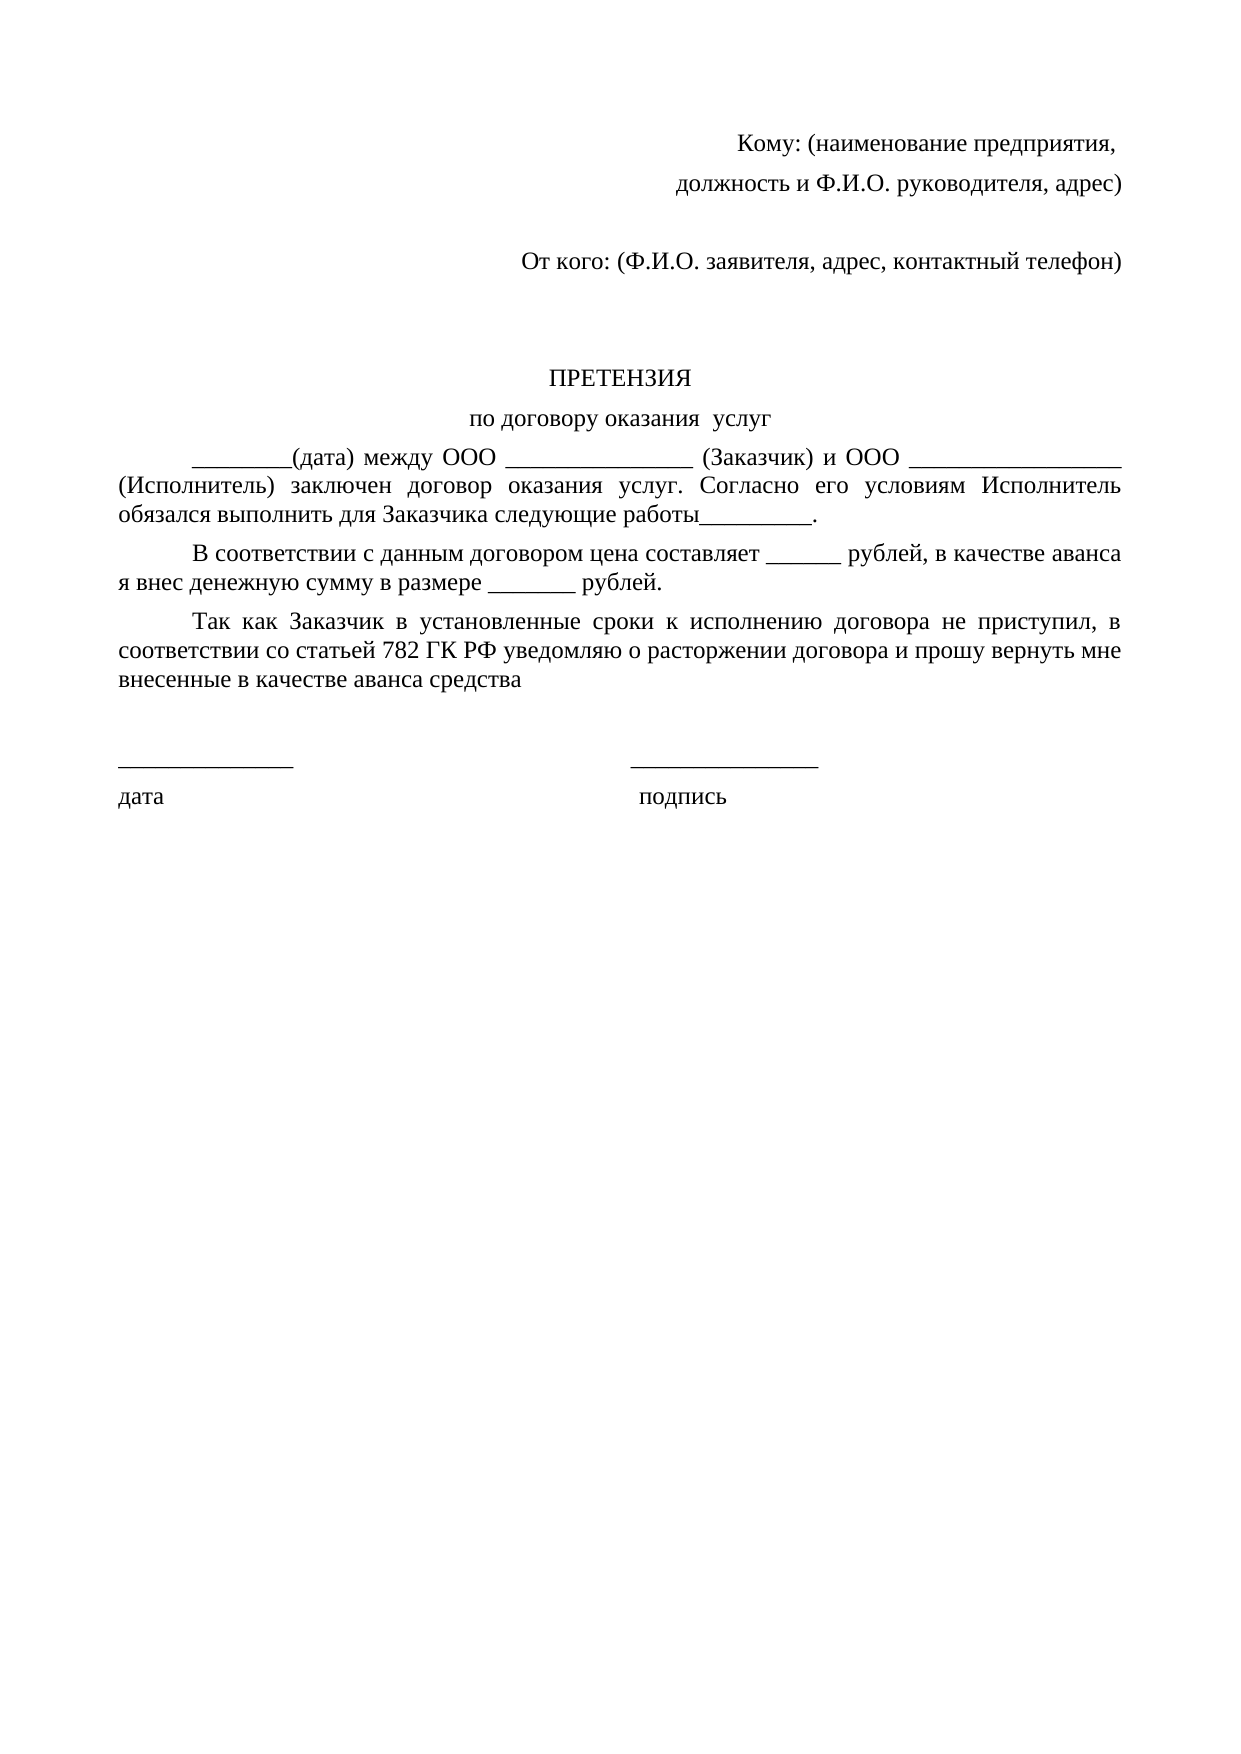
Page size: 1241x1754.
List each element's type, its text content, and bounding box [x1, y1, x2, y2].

text От кого: (Ф.И.О. заявителя, адрес, контактный телефон) [118, 246, 1122, 275]
text по договору оказания услуг [118, 403, 1122, 431]
text ________(дата) между ООО _______________ (Заказчик) и ООО _________________ (Исполнитель) заключен договор оказания услуг. Согласно его условиям Исполнитель обязался выполнить для Заказчика следующие работы_________. [118, 442, 1122, 528]
text дата подпись [118, 781, 1122, 810]
text ______________ _______________ [118, 742, 1122, 771]
text ПРЕТЕНЗИЯ [118, 363, 1122, 392]
text В соответствии с данным договором цена составляет ______ рублей, в качестве аванса я внес денежную сумму в размере _______ рублей. [118, 538, 1122, 596]
text Кому: (наименование предприятия, [118, 128, 1122, 157]
text Так как Заказчик в установленные сроки к исполнению договора не приступил, в соответствии со статьей 782 ГК РФ уведомляю о расторжении договора и прошу вернуть мне внесенные в качестве аванса средства [118, 606, 1122, 693]
text должность и Ф.И.О. руководителя, адрес) [118, 168, 1122, 196]
